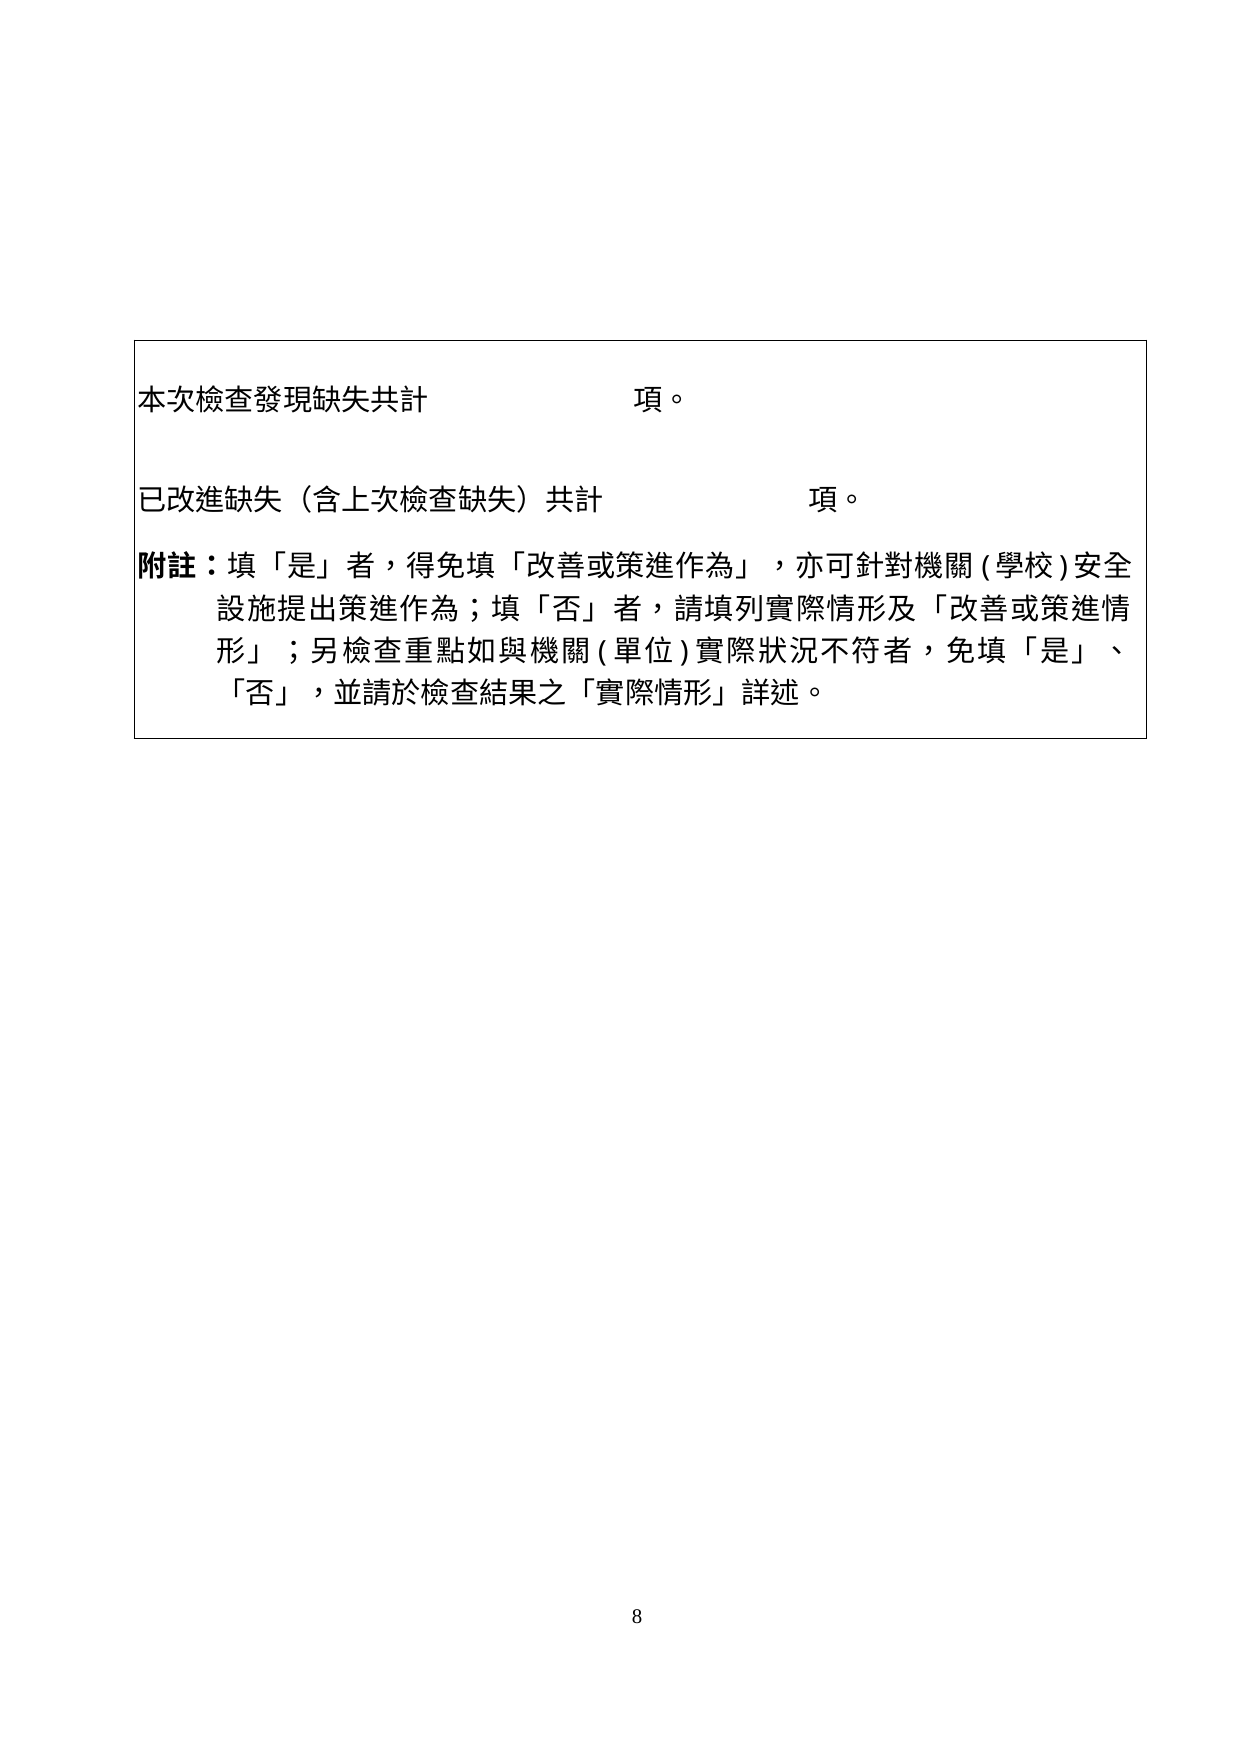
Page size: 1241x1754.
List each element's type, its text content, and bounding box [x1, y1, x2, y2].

table_cell 本次檢查發現缺失共計 項。 已改進缺失（含上次檢查缺失）共計 項。 附註：填「是」者，得免填「改善或策進作為」，亦可針對機關(學校)安全設施提出策進作為；填「否」者，請填列實際情形及「改善或策進情形」；另檢查重點如與機關(單位)實際狀況不符者，免填「是」、「否」，並請於檢查結果之「實際情形」詳述。 [135, 341, 1146, 737]
